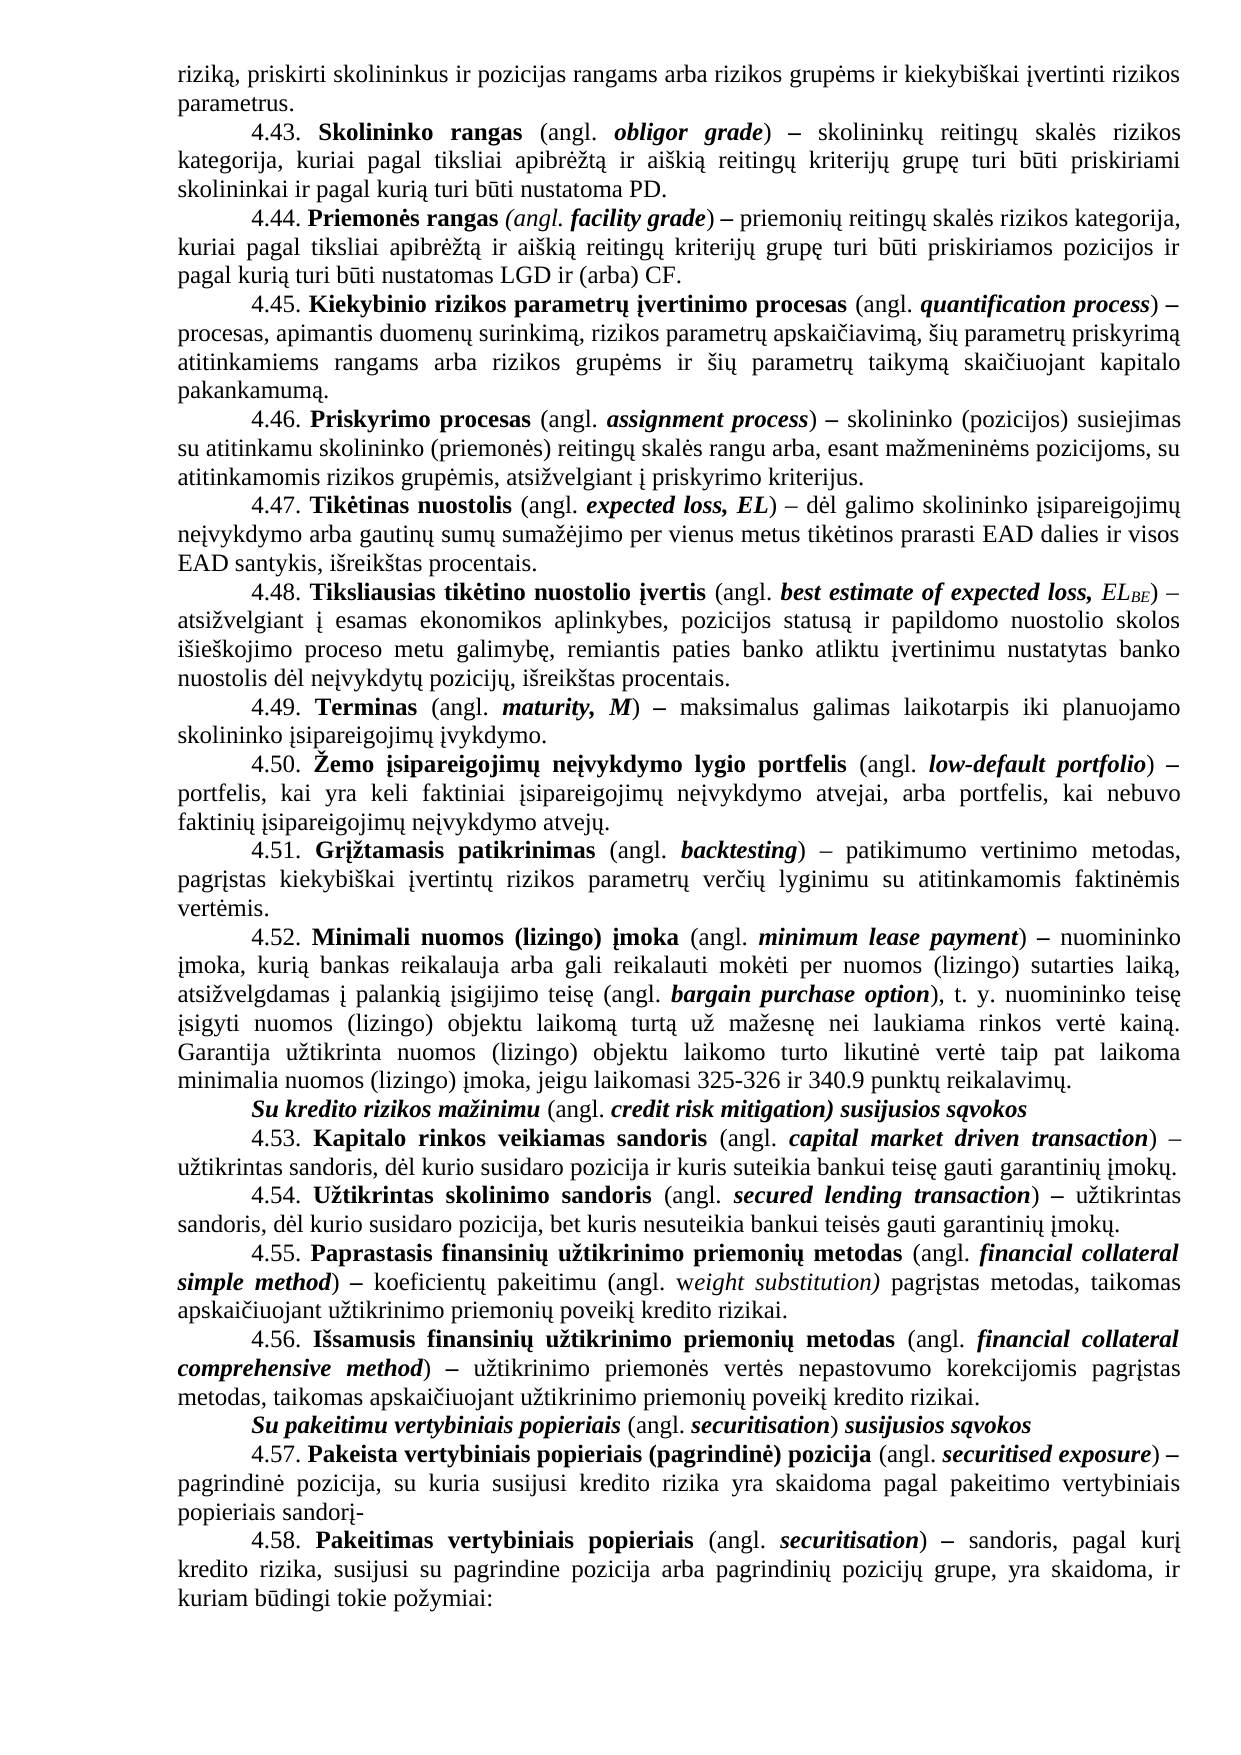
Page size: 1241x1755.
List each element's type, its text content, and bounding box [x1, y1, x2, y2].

text riziką, priskirti skolininkus ir pozicijas rangams arba rizikos grupėms ir kiekybiškai įvertinti rizikos parametrus. [177, 59, 1181, 117]
text 4.54. Užtikrintas skolinimo sandoris (angl. secured lending transaction) – užtikrintas sandoris, dėl kurio susidaro pozicija, bet kuris nesuteikia bankui teisės gauti garantinių įmokų. [177, 1180, 1181, 1238]
text 4.57. Pakeista vertybiniais popieriais (pagrindinė) pozicija (angl. securitised exposure) – pagrindinė pozicija, su kuria susijusi kredito rizika yra skaidoma pagal pakeitimo vertybiniais popieriais sandorį- [177, 1439, 1181, 1525]
text 4.43. Skolininko rangas (angl. obligor grade) – skolininkų reitingų skalės rizikos kategorija, kuriai pagal tiksliai apibrėžtą ir aiškią reitingų kriterijų grupę turi būti priskiriami skolininkai ir pagal kurią turi būti nustatoma PD. [177, 117, 1181, 203]
text 4.48. Tiksliausias tikėtino nuostolio įvertis (angl. best estimate of expected loss, ELBE) – atsižvelgiant į esamas ekonomikos aplinkybes, pozicijos statusą ir papildomo nuostolio skolos išieškojimo proceso metu galimybę, remiantis paties banko atliktu įvertinimu nustatytas banko nuostolis dėl neįvykdytų pozicijų, išreikštas procentais. [177, 577, 1181, 692]
text Su kredito rizikos mažinimu (angl. credit risk mitigation) susijusios sąvokos [177, 1094, 1181, 1123]
text 4.50. Žemo įsipareigojimų neįvykdymo lygio portfelis (angl. low-default portfolio) – portfelis, kai yra keli faktiniai įsipareigojimų neįvykdymo atvejai, arba portfelis, kai nebuvo faktinių įsipareigojimų neįvykdymo atvejų. [177, 749, 1181, 835]
text 4.55. Paprastasis finansinių užtikrinimo priemonių metodas (angl. financial collateral simple method) – koeficientų pakeitimu (angl. weight substitution) pagrįstas metodas, taikomas apskaičiuojant užtikrinimo priemonių poveikį kredito rizikai. [177, 1238, 1181, 1324]
text 4.49. Terminas (angl. maturity, M) – maksimalus galimas laikotarpis iki planuojamo skolininko įsipareigojimų įvykdymo. [177, 692, 1181, 749]
text 4.46. Priskyrimo procesas (angl. assignment process) – skolininko (pozicijos) susiejimas su atitinkamu skolininko (priemonės) reitingų skalės rangu arba, esant mažmeninėms pozicijoms, su atitinkamomis rizikos grupėmis, atsižvelgiant į priskyrimo kriterijus. [177, 404, 1181, 490]
text 4.58. Pakeitimas vertybiniais popieriais (angl. securitisation) – sandoris, pagal kurį kredito rizika, susijusi su pagrindine pozicija arba pagrindinių pozicijų grupe, yra skaidoma, ir kuriam būdingi tokie požymiai: [177, 1525, 1181, 1612]
text 4.53. Kapitalo rinkos veikiamas sandoris (angl. capital market driven transaction) – užtikrintas sandoris, dėl kurio susidaro pozicija ir kuris suteikia bankui teisę gauti garantinių įmokų. [177, 1123, 1181, 1180]
text Su pakeitimu vertybiniais popieriais (angl. securitisation) susijusios sąvokos [177, 1410, 1181, 1439]
text 4.45. Kiekybinio rizikos parametrų įvertinimo procesas (angl. quantification process) – procesas, apimantis duomenų surinkimą, rizikos parametrų apskaičiavimą, šių parametrų priskyrimą atitinkamiems rangams arba rizikos grupėms ir šių parametrų taikymą skaičiuojant kapitalo pakankamumą. [177, 289, 1181, 404]
text 4.52. Minimali nuomos (lizingo) įmoka (angl. minimum lease payment) – nuomininko įmoka, kurią bankas reikalauja arba gali reikalauti mokėti per nuomos (lizingo) sutarties laiką, atsižvelgdamas į palankią įsigijimo teisę (angl. bargain purchase option), t. y. nuomininko teisę įsigyti nuomos (lizingo) objektu laikomą turtą už mažesnę nei laukiama rinkos vertė kainą. Garantija užtikrinta nuomos (lizingo) objektu laikomo turto likutinė vertė taip pat laikoma minimalia nuomos (lizingo) įmoka, jeigu laikomasi 325-326 ir 340.9 punktų reikalavimų. [177, 922, 1181, 1094]
text 4.56. Išsamusis finansinių užtikrinimo priemonių metodas (angl. financial collateral comprehensive method) – užtikrinimo priemonės vertės nepastovumo korekcijomis pagrįstas metodas, taikomas apskaičiuojant užtikrinimo priemonių poveikį kredito rizikai. [177, 1324, 1181, 1410]
text 4.47. Tikėtinas nuostolis (angl. expected loss, EL) – dėl galimo skolininko įsipareigojimų neįvykdymo arba gautinų sumų sumažėjimo per vienus metus tikėtinos prarasti EAD dalies ir visos EAD santykis, išreikštas procentais. [177, 490, 1181, 577]
text 4.44. Priemonės rangas (angl. facility grade) – priemonių reitingų skalės rizikos kategorija, kuriai pagal tiksliai apibrėžtą ir aiškią reitingų kriterijų grupę turi būti priskiriamos pozicijos ir pagal kurią turi būti nustatomas LGD ir (arba) CF. [177, 203, 1181, 289]
text 4.51. Grįžtamasis patikrinimas (angl. backtesting) – patikimumo vertinimo metodas, pagrįstas kiekybiškai įvertintų rizikos parametrų verčių lyginimu su atitinkamomis faktinėmis vertėmis. [177, 835, 1181, 922]
